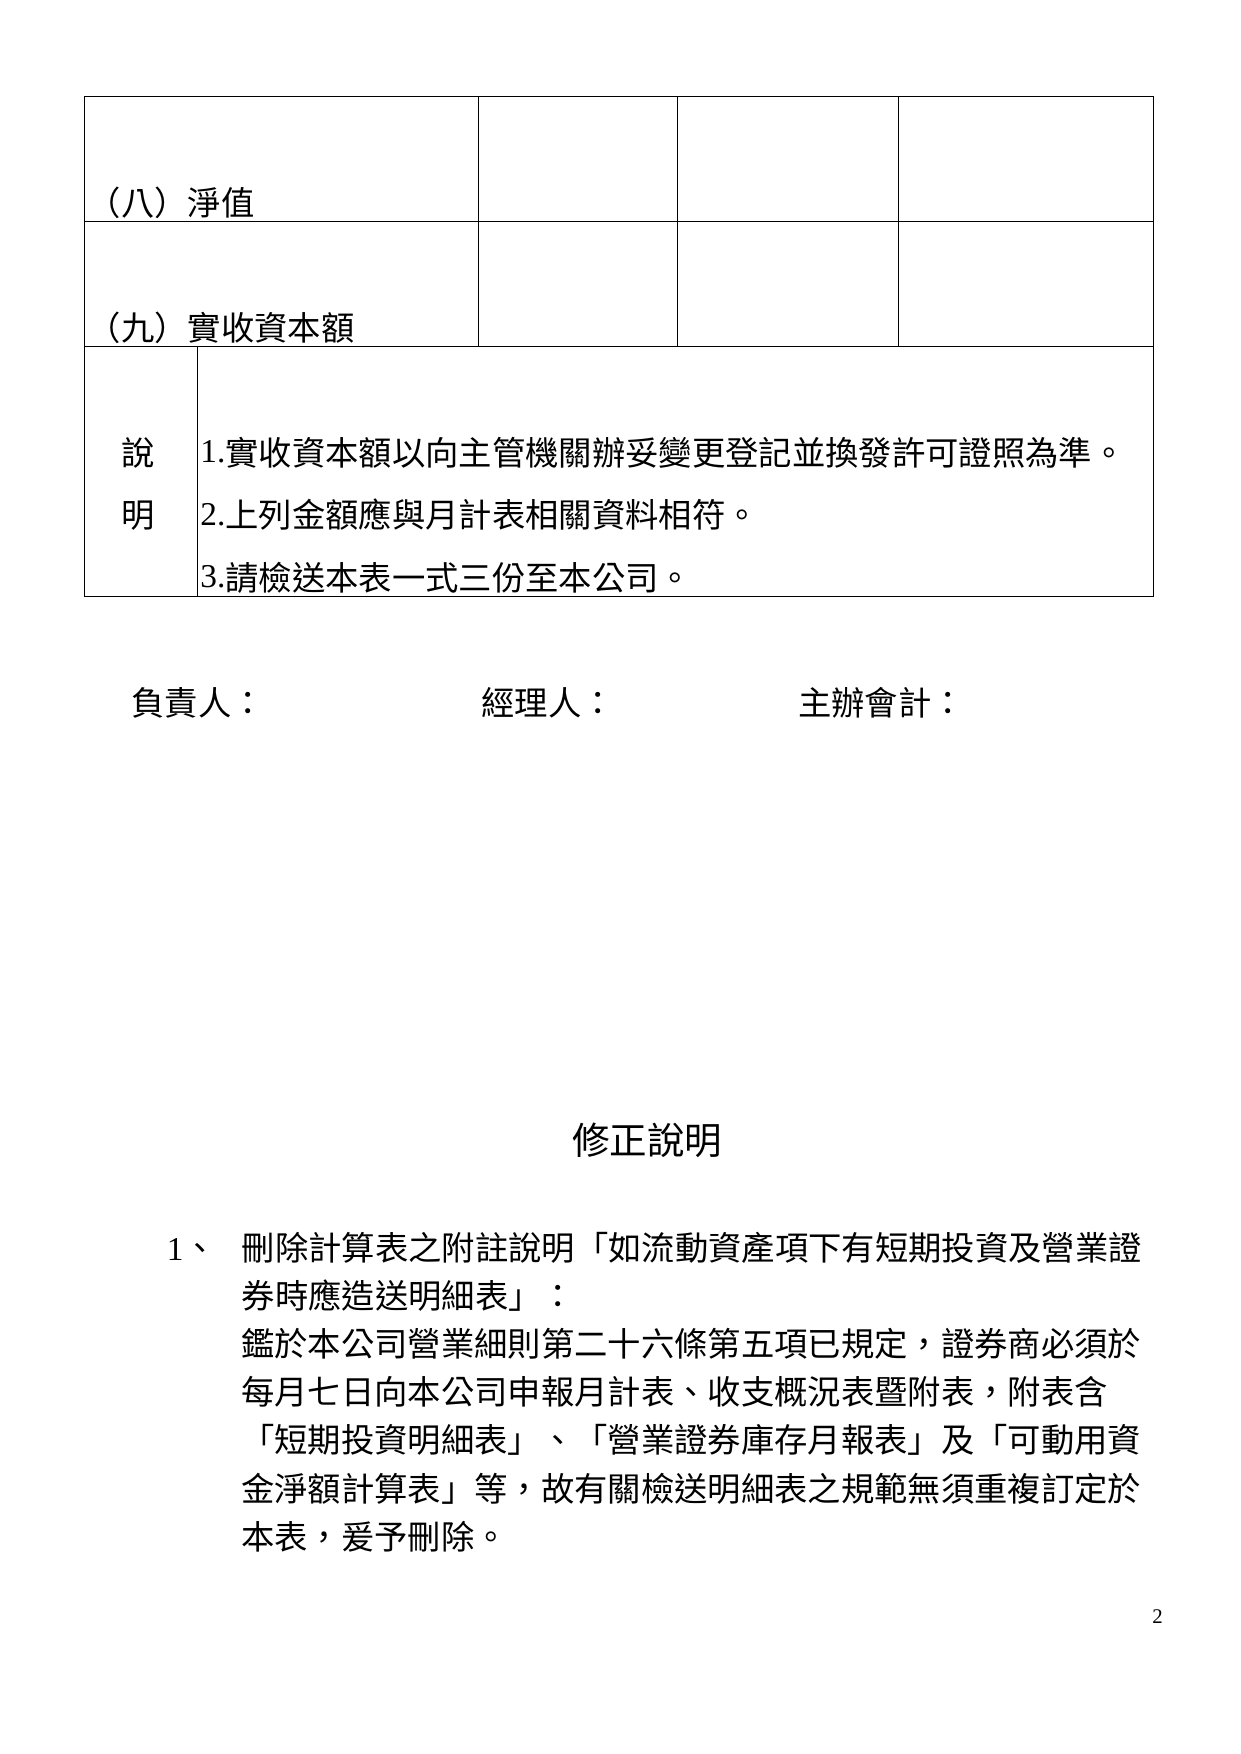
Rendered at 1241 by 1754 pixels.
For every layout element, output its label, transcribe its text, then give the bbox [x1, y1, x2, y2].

text 鑑於本公司營業細則第二十六條第五項已規定，證券商必須於每月七日向本公司申報月計表、收支概況表暨附表，附表含「短期投資明細表」、「營業證券庫存月報表」及「可動用資金淨額計算表」等，故有關檢送明細表之規範無須重複訂定於本表，爰予刪除。 [241, 1318, 1162, 1559]
list 刪除計算表之附註說明「如流動資產項下有短期投資及營業證券時應造送明細表」： [167, 1221, 1162, 1318]
table_cell [678, 222, 898, 346]
table_cell （九）實收資本額 [85, 222, 478, 346]
table_cell 1.實收資本額以向主管機關辦妥變更登記並換發許可證照為準。 2.上列金額應與月計表相關資料相符。 3.請檢送本表一式三份至本公司。 [198, 347, 1153, 596]
table_cell [678, 97, 898, 221]
text 修正說明 [131, 1096, 1162, 1159]
table_cell [479, 222, 677, 346]
table_cell [479, 97, 677, 221]
table_cell [899, 222, 1153, 346]
table_cell 說 明 [85, 347, 197, 596]
text 負責人： 經理人： 主辦會計： [131, 659, 1162, 721]
table_cell [899, 97, 1153, 221]
table_cell （八）淨值 [85, 97, 478, 221]
